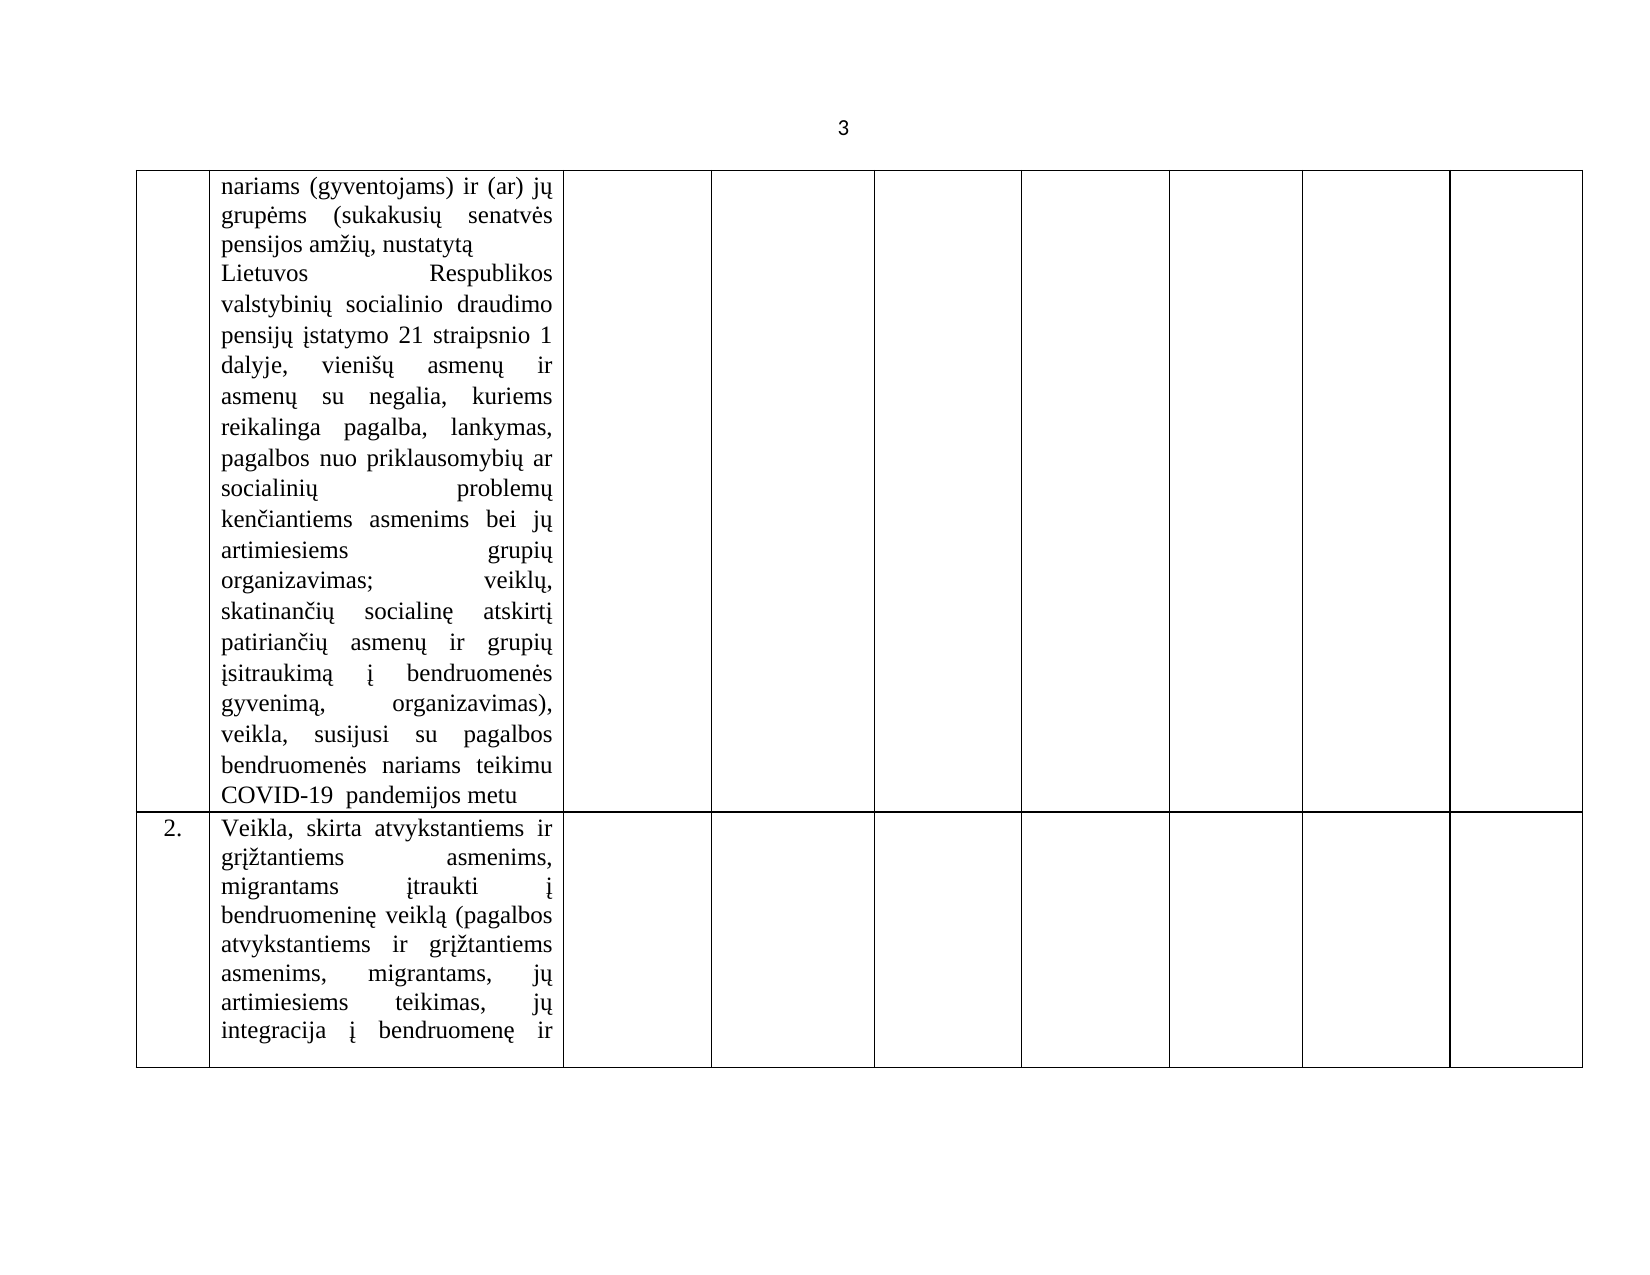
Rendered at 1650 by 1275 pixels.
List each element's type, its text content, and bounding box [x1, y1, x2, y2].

table_cell [564, 171, 711, 811]
table_cell [875, 171, 1021, 811]
table_cell [1170, 813, 1302, 1067]
table_cell [1451, 813, 1582, 1067]
table_cell nariams (gyventojams) ir (ar) jų grupėms (sukakusių senatvės pensijos amžių, nustatytą Lietuvos Respublikos valstybinių socialinio draudimo pensijų įstatymo 21 straipsnio 1 dalyje, vienišų asmenų ir asmenų su negalia, kuriems reikalinga pagalba, lankymas, pagalbos nuo priklausomybių ar socialinių problemų kenčiantiems asmenims bei jų artimiesiems grupių organizavimas; veiklų, skatinančių socialinę atskirtį patiriančių asmenų ir grupių įsitraukimą į bendruomenės gyvenimą, organizavimas), veikla, susijusi su pagalbos bendruomenės nariams teikimu COVID-19 pandemijos metu [210, 171, 563, 811]
table_cell [712, 813, 874, 1067]
table_cell [1022, 171, 1169, 811]
table_cell [1170, 171, 1302, 811]
table_cell [1451, 171, 1582, 811]
table_cell [1303, 171, 1449, 811]
table_cell [712, 171, 874, 811]
table_cell [875, 813, 1021, 1067]
table_cell [1022, 813, 1169, 1067]
table_cell Veikla, skirta atvykstantiems ir grįžtantiems asmenims, migrantams įtraukti į bendruomeninę veiklą (pagalbos atvykstantiems ir grįžtantiems asmenims, migrantams, jų artimiesiems teikimas, jų integracija į bendruomenę ir [210, 813, 563, 1067]
table_cell [137, 171, 209, 811]
table_cell [1303, 813, 1449, 1067]
table_cell 2. [137, 813, 209, 1067]
table_cell [564, 813, 711, 1067]
